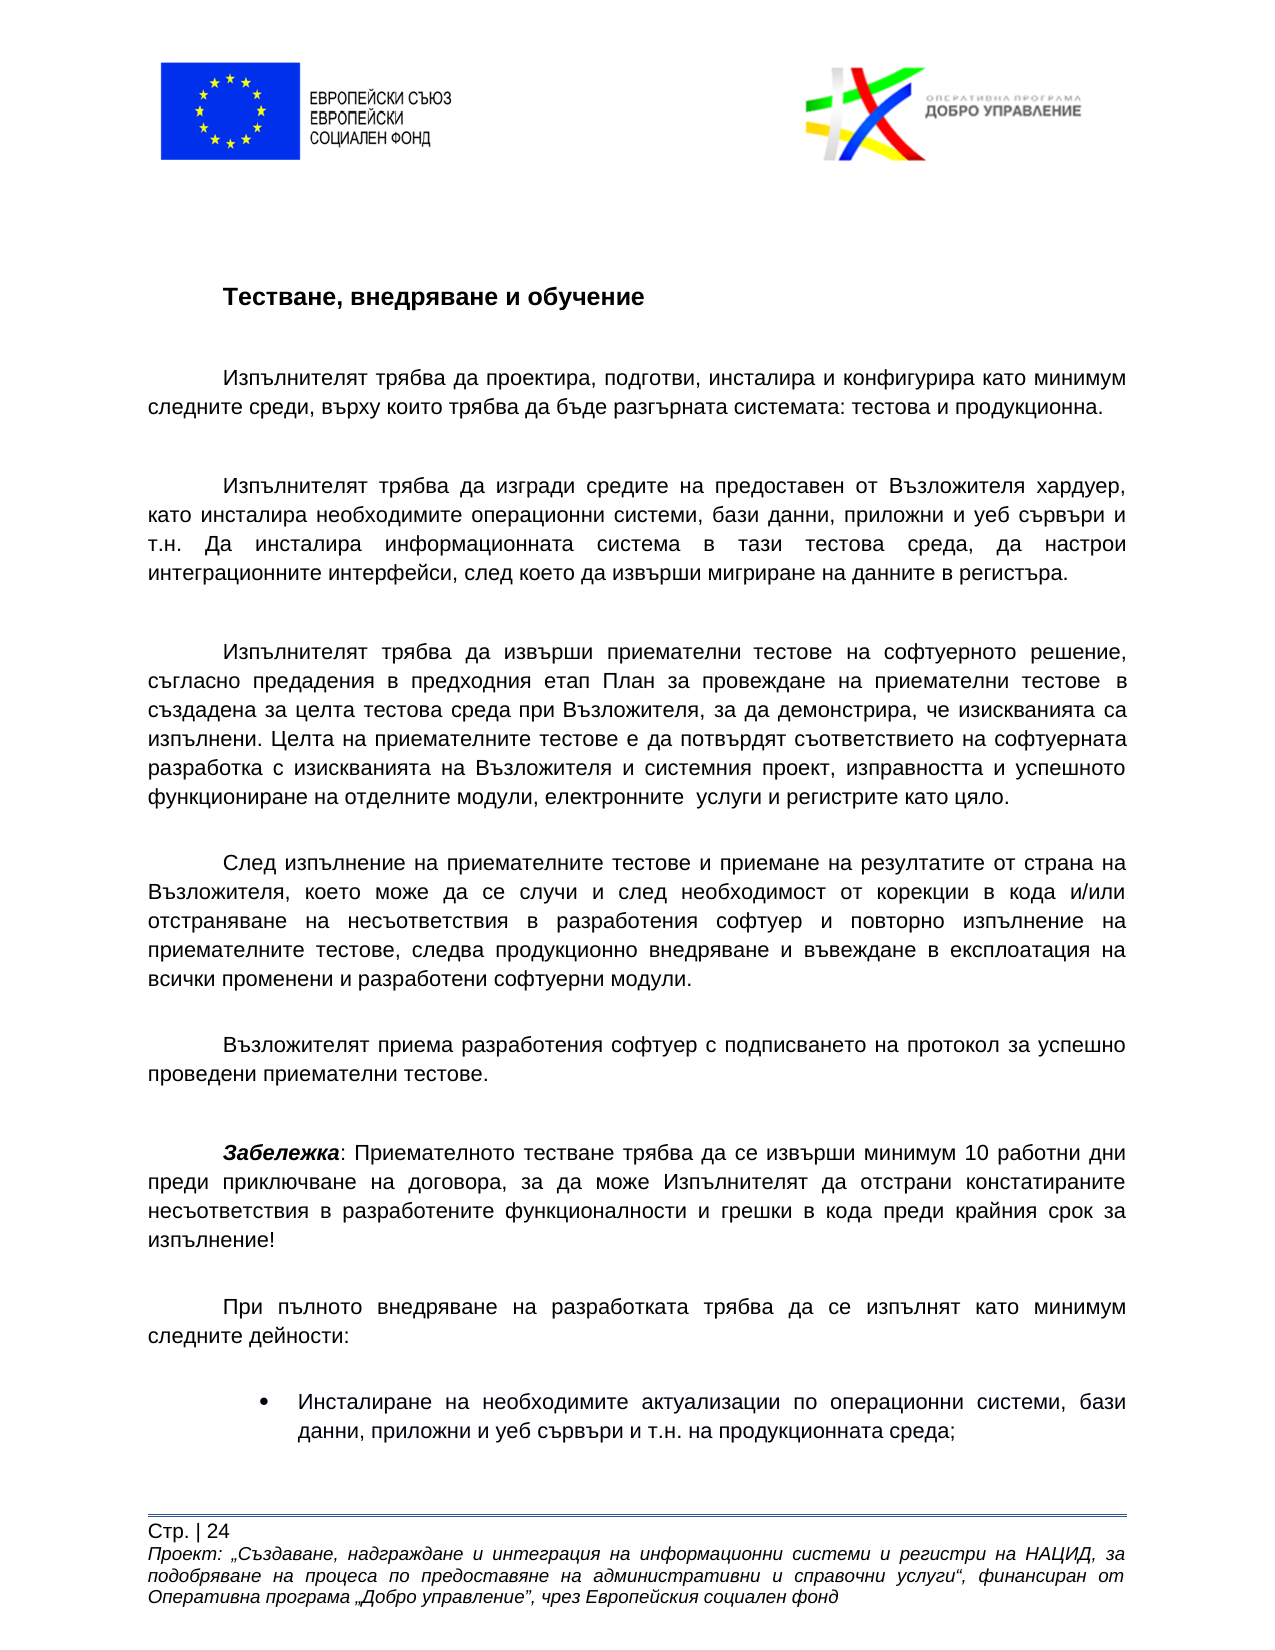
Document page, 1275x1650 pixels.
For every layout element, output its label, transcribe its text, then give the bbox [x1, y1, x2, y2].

text Изпълнителят трябва да изгради средите на предоставен от Възложителя хардуер, като инсталира необходимите операционни системи, бази данни, приложни и уеб сървъри и т.н. Да инсталира информационната система в тази тестова среда, да настрои интеграционните интерфейси, след което да извърши мигриране на данните в регистъра. [148, 473, 1127, 585]
text След изпълнение на приемателните тестове и приемане на резултатите от страна на Възложителя, което може да се случи и след необходимост от корекции в кода и/или отстраняване на несъответствия в разработения софтуер и повторно изпълнение на приемателните тестове, следва продукционно внедряване и въвеждане в експлоатация на всички променени и разработени софтуерни модули. [148, 850, 1127, 991]
list Инсталиране на необходимите актуализации по операционни системи, бази данни, приложни и уеб сървъри и т.н. на продукционната среда; [260, 1389, 1127, 1443]
text При пълното внедряване на разработката трябва да се изпълнят като минимум следните дейности: [148, 1294, 1127, 1348]
text Забележка: Приемателното тестване трябва да се извърши минимум 10 работни дни преди приключване на договора, за да може Изпълнителят да отстрани констатираните несъответствия в разработените функционалности и грешки в кода преди крайния срок за изпълнение! [148, 1140, 1127, 1252]
text Възложителят приема разработения софтуер с подписването на протокол за успешно проведени приемателни тестове. [148, 1032, 1127, 1087]
text Изпълнителят трябва да извърши приемателни тестове на софтуерното решение, съгласно предадения в предходния етап План за провеждане на приемателни тестове в създадена за целта тестова среда при Възложителя, за да демонстрира, че изискванията са изпълнени. Целта на приемателните тестове е да потвърдят съответствието на софтуерната разработка с изискванията на Възложителя и системния проект, изправността и успешното функциониране на отделните модули, електронните услуги и регистрите като цяло. [148, 639, 1127, 809]
subtitle Тестване, внедряване и обучение [148, 282, 1127, 311]
text Изпълнителят трябва да проектира, подготви, инсталира и конфигурира като минимум следните среди, върху които трябва да бъде разгърната системата: тестова и продукционна. [148, 365, 1127, 419]
